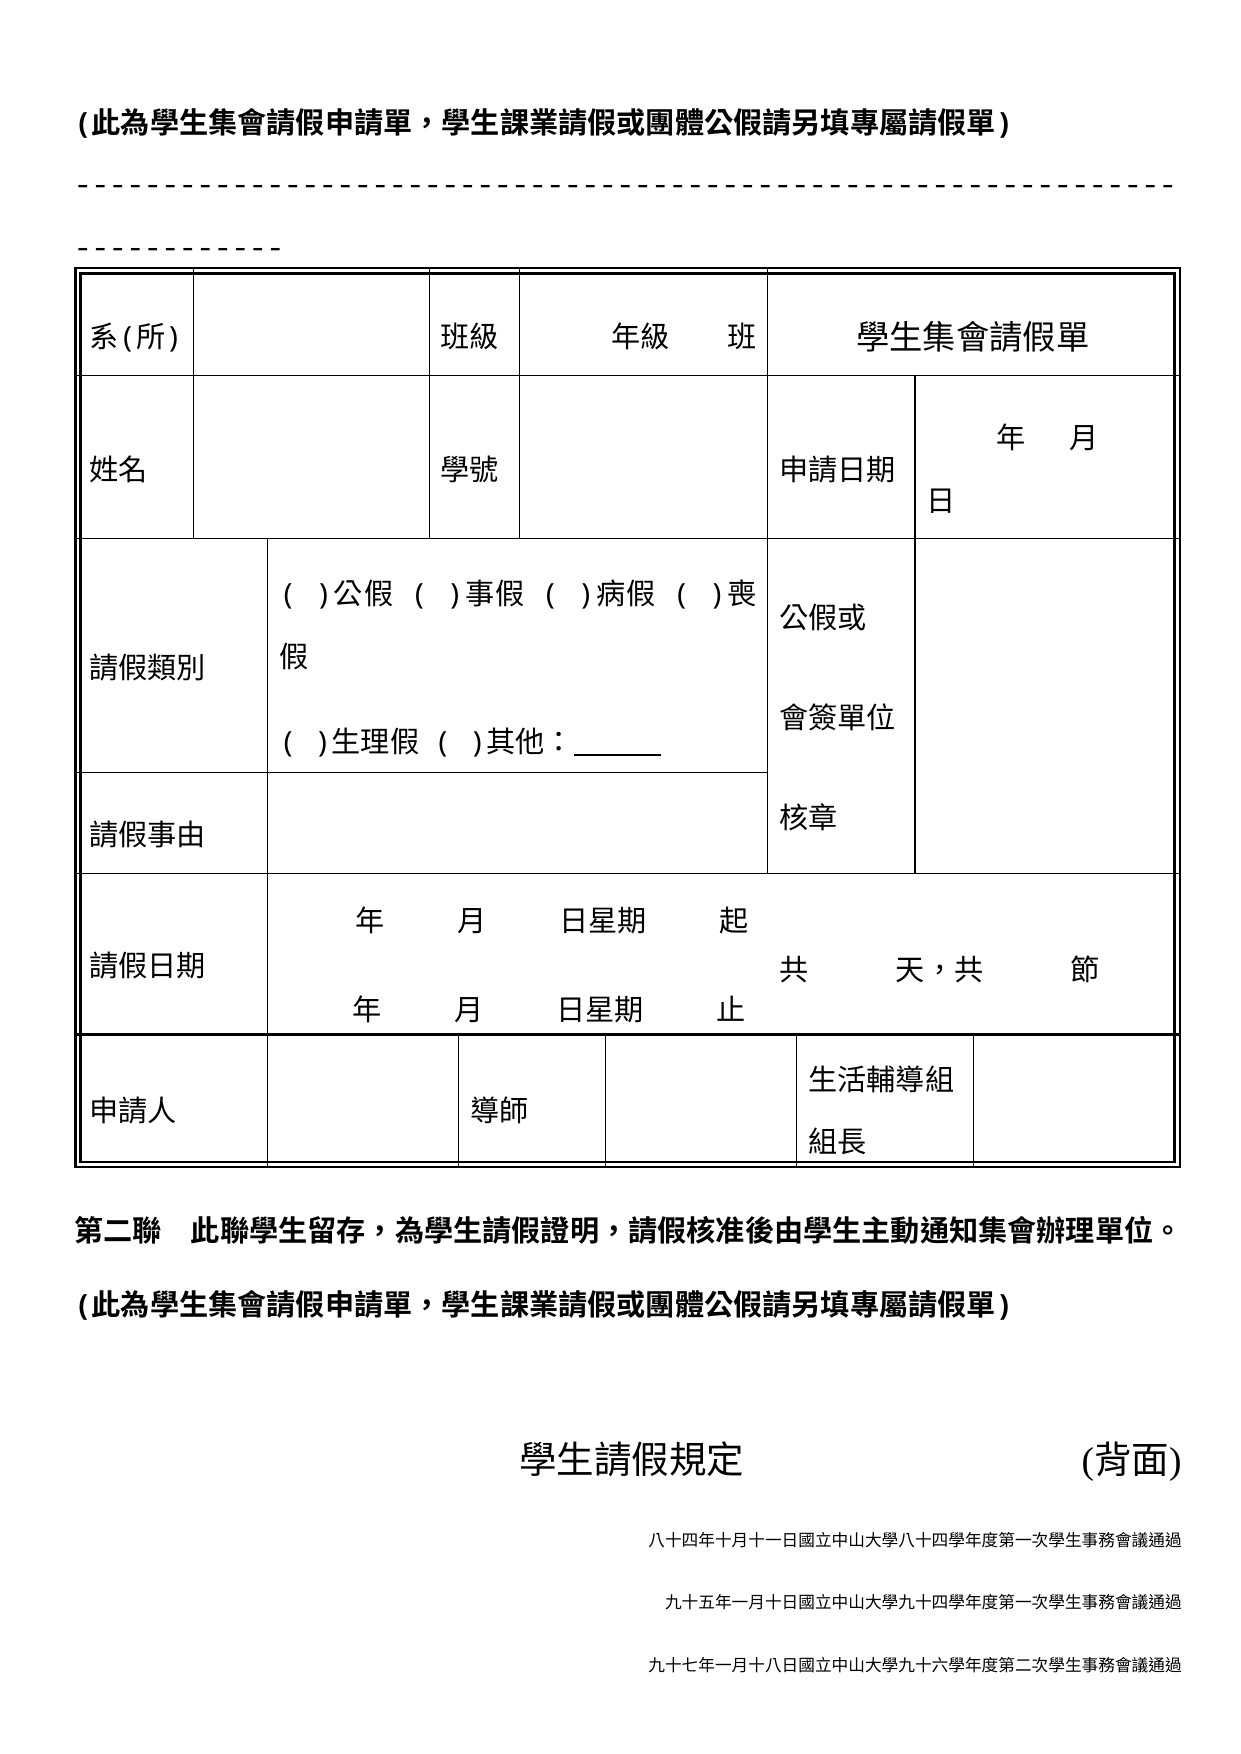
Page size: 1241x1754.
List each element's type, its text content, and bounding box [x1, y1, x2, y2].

text (此為學生集會請假申請單，學生課業請假或團體公假請另填專屬請假單) [74, 79, 1181, 142]
table_cell 共 天，共 節 [768, 874, 1173, 1032]
table_cell 申請日期 [768, 376, 914, 538]
table_cell [916, 539, 1173, 873]
table_cell [194, 376, 429, 538]
table_cell 申請人 [82, 1036, 267, 1161]
text 學生請假規定 (背面) [74, 1416, 1181, 1478]
table_cell 年 月 日星期 起 年 月 日星期 止 [268, 874, 768, 1032]
table_cell 請假事由 [82, 773, 267, 873]
table_cell 生活輔導組 組長 [797, 1036, 973, 1161]
table_cell 請假日期 [82, 874, 267, 1032]
text 第二聯 此聯學生留存，為學生請假證明，請假核准後由學生主動通知集會辦理單位。 [74, 1187, 1181, 1249]
text 九十七年一月十八日國立中山大學九十六學年度第二次學生事務會議通過 [124, 1622, 1181, 1684]
table_header 系(所) [78, 269, 193, 374]
text 八十四年十月十一日國立中山大學八十四學年度第一次學生事務會議通過 [124, 1497, 1181, 1559]
text (此為學生集會請假申請單，學生課業請假或團體公假請另填專屬請假單) [74, 1261, 1181, 1323]
table_cell 導師 [459, 1036, 605, 1161]
table_cell 年 月 日 [916, 376, 1173, 538]
table_cell ( )公假 ( )事假 ( )病假 ( )喪假 ( )生理假 ( )其他： [268, 539, 767, 772]
table_header 年級 班 [520, 275, 767, 374]
table_header [194, 275, 429, 374]
table_header 班級 [430, 275, 519, 374]
table_cell 姓名 [82, 376, 193, 538]
table_cell 請假類別 [82, 539, 267, 772]
text 九十五年一月十日國立中山大學九十四學年度第一次學生事務會議通過 [124, 1559, 1181, 1622]
table_cell 公假或 會簽單位 核章 [768, 539, 914, 873]
table_cell [974, 1036, 1173, 1161]
table_header 學生集會請假單 [768, 269, 1177, 374]
table_cell [606, 1036, 796, 1161]
text --------------------------------------------------------------------------- [74, 142, 1181, 267]
table_cell [268, 773, 767, 873]
table_cell [520, 376, 767, 538]
table_cell [268, 1036, 458, 1161]
table_cell 學號 [430, 376, 519, 538]
